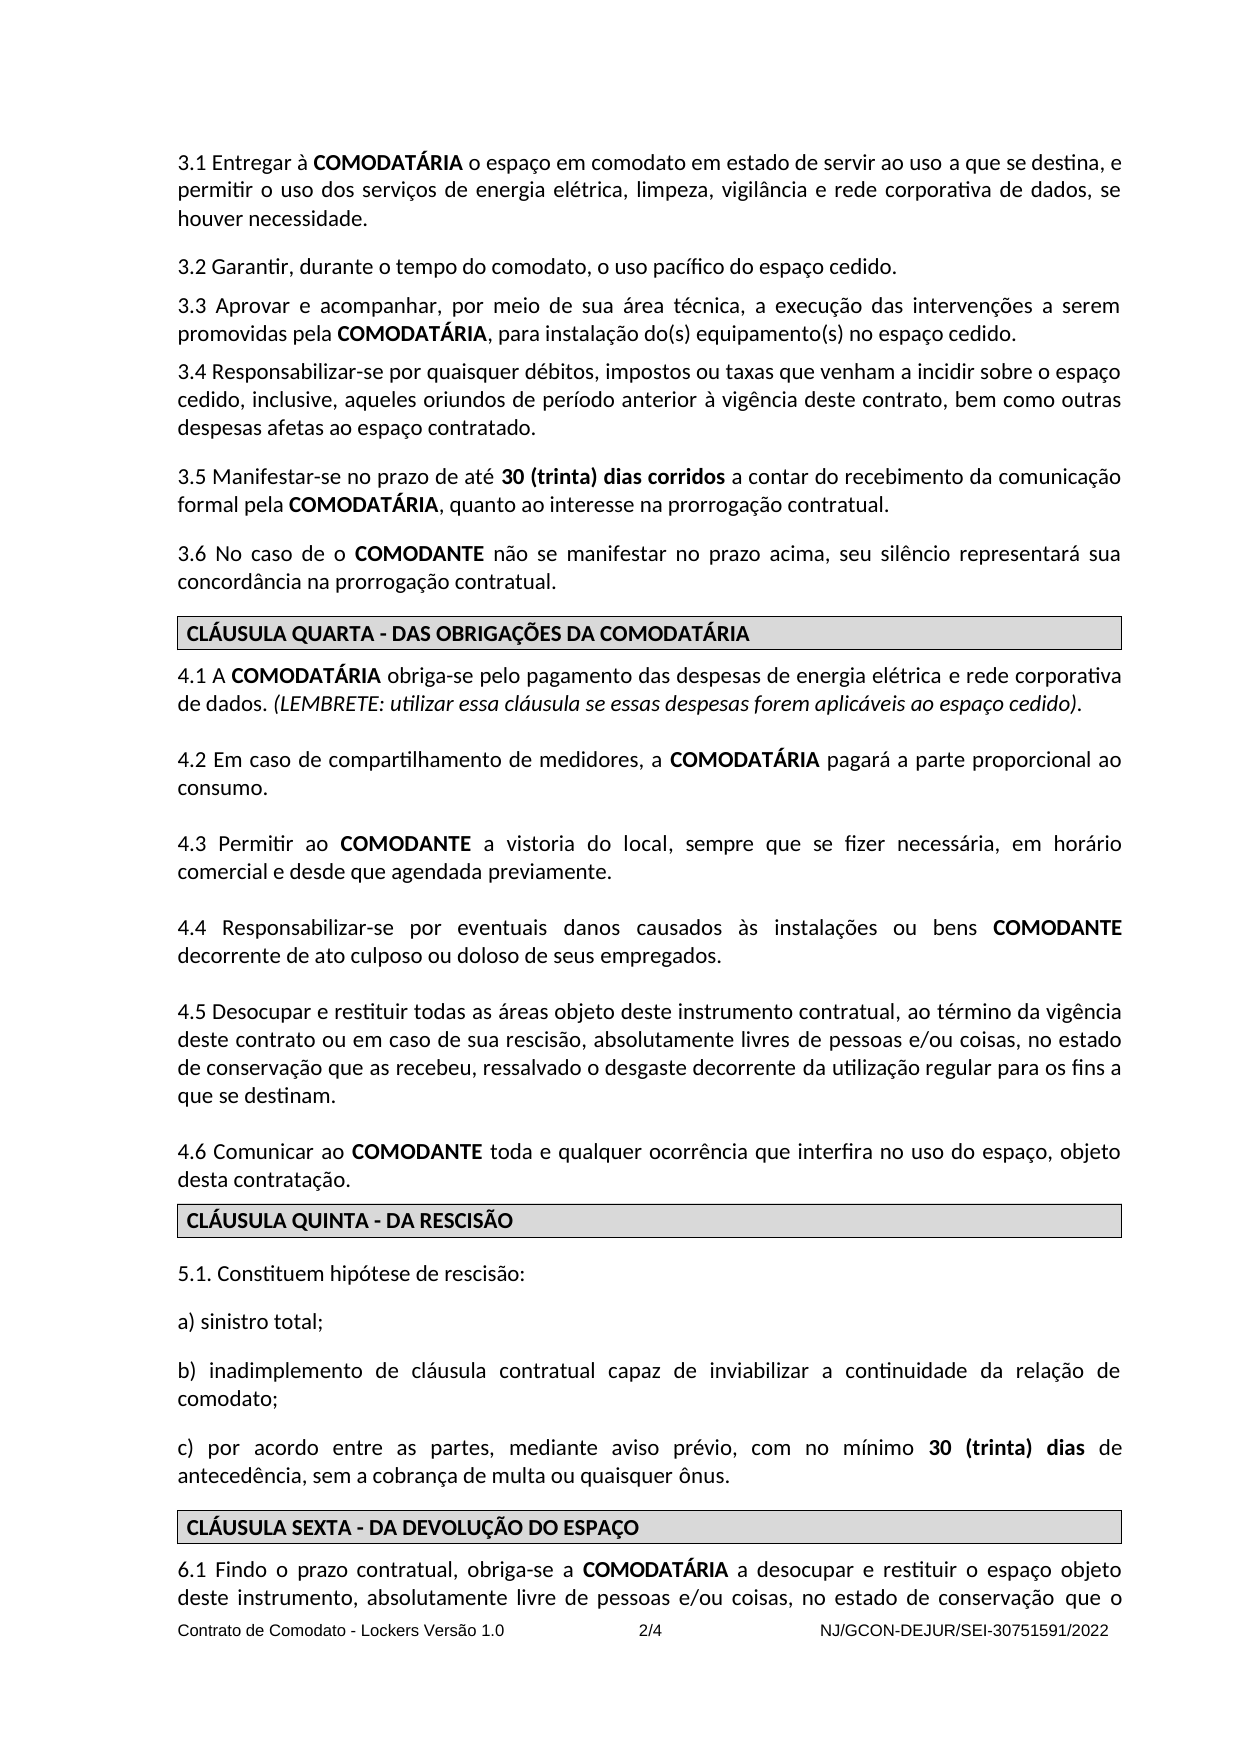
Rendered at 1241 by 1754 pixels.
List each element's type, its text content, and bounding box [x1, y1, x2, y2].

text 6.1 Findo o prazo contratual, obriga-se a COMODATÁRIA a desocupar e restituir o espaço objeto deste instrumento, absolutamente livre de pessoas e/ou coisas, no estado de conservação que o [177, 1555, 1122, 1611]
text CLÁUSULA QUINTA - DA RESCISÃO [178, 1205, 1121, 1237]
text 3.2 Garantir, durante o tempo do comodato, o uso pacífico do espaço cedido. [177, 252, 1122, 281]
text 3.4 Responsabilizar-se por quaisquer débitos, impostos ou taxas que venham a incidir sobre o espaço cedido, inclusive, aqueles oriundos de período anterior à vigência deste contrato, bem como outras despesas afetas ao espaço contratado. [177, 357, 1122, 441]
text CLÁUSULA SEXTA - DA DEVOLUÇÃO DO ESPAÇO [178, 1511, 1121, 1543]
text CLÁUSULA QUARTA - DAS OBRIGAÇÕES DA COMODATÁRIA [178, 617, 1121, 649]
text a) sinistro total; [177, 1307, 1122, 1336]
list 4.4 Responsabilizar-se por eventuais danos causados às instalações ou bens COMODANTE decorrente de ato culposo ou doloso de seus empregados. [177, 913, 1122, 969]
text 5.1. Constituem hipótese de rescisão: [177, 1259, 1122, 1287]
list 4.5 Desocupar e restituir todas as áreas objeto deste instrumento contratual, ao término da vigência deste contrato ou em caso de sua rescisão, absolutamente livres de pessoas e/ou coisas, no estado de conservação que as recebeu, ressalvado o desgaste decorrente da utilização regular para os ﬁns a que se destinam. [177, 997, 1122, 1109]
text 3.6 No caso de o COMODANTE não se manifestar no prazo acima, seu silêncio representará sua concordância na prorrogação contratual. [177, 539, 1122, 595]
list 4.3 Permitir ao COMODANTE a vistoria do local, sempre que se ﬁzer necessária, em horário comercial e desde que agendada previamente. [177, 829, 1122, 885]
list 4.6 Comunicar ao COMODANTE toda e qualquer ocorrência que interfira no uso do espaço, objeto desta contratação. [177, 1137, 1122, 1193]
text 3.1 Entregar à COMODATÁRIA o espaço em comodato em estado de servir ao uso a que se destina, e permitir o uso dos serviços de energia elétrica, limpeza, vigilância e rede corporativa de dados, se houver necessidade. [177, 148, 1122, 232]
list 4.1 A COMODATÁRIA obriga-se pelo pagamento das despesas de energia elétrica e rede corporativa de dados. (LEMBRETE: utilizar essa cláusula se essas despesas forem aplicáveis ao espaço cedido). [177, 661, 1122, 717]
text 3.5 Manifestar-se no prazo de até 30 (trinta) dias corridos a contar do recebimento da comunicação formal pela COMODATÁRIA, quanto ao interesse na prorrogação contratual. [177, 462, 1122, 518]
list 4.2 Em caso de compartilhamento de medidores, a COMODATÁRIA pagará a parte proporcional ao consumo. [177, 745, 1122, 801]
text b) inadimplemento de cláusula contratual capaz de inviabilizar a continuidade da relação de comodato; [177, 1356, 1122, 1412]
list 3.3 Aprovar e acompanhar, por meio de sua área técnica, a execução das intervenções a serem promovidas pela COMODATÁRIA, para instalação do(s) equipamento(s) no espaço cedido. [177, 291, 1122, 347]
text c) por acordo entre as partes, mediante aviso prévio, com no mínimo 30 (trinta) dias de antecedência, sem a cobrança de multa ou quaisquer ônus. [177, 1433, 1122, 1489]
